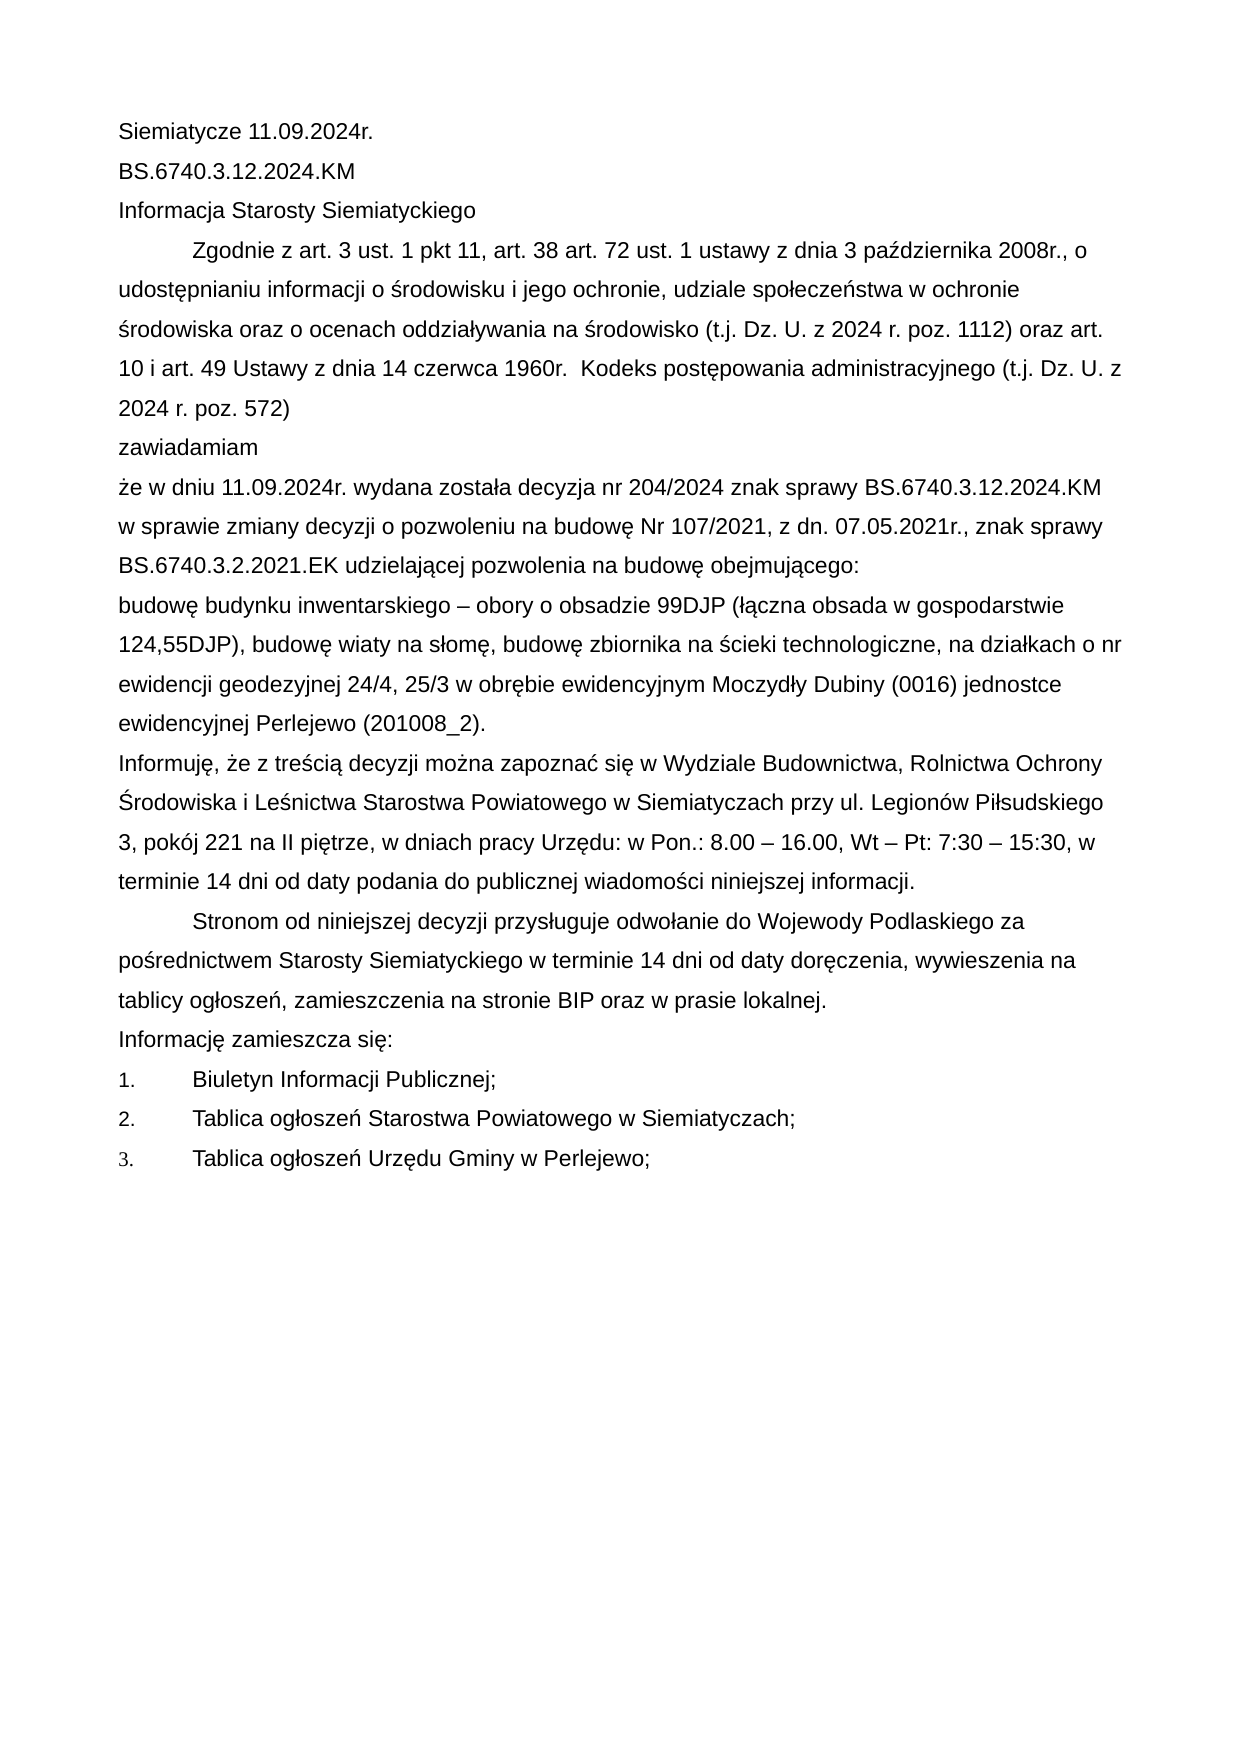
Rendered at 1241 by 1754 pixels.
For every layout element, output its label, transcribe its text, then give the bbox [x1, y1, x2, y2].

text budowę budynku inwentarskiego – obory o obsadzie 99DJP (łączna obsada w gospodarstwie 124,55DJP), budowę wiaty na słomę, budowę zbiornika na ścieki technologiczne, na działkach o nr ewidencji geodezyjnej 24/4, 25/3 w obrębie ewidencyjnym Moczydły Dubiny (0016) jednostce ewidencyjnej Perlejewo (201008_2). [118, 592, 1122, 737]
text Informuję, że z treścią decyzji można zapoznać się w Wydziale Budownictwa, Rolnictwa Ochrony Środowiska i Leśnictwa Starostwa Powiatowego w Siemiatyczach przy ul. Legionów Piłsudskiego 3, pokój 221 na II piętrze, w dniach pracy Urzędu: w Pon.: 8.00 – 16.00, Wt – Pt: 7:30 – 15:30, w terminie 14 dni od daty podania do publicznej wiadomości niniejszej informacji. [118, 750, 1122, 894]
list Tablica ogłoszeń Starostwa Powiatowego w Siemiatyczach; [118, 1105, 1122, 1131]
text Siemiatycze 11.09.2024r. [118, 118, 1122, 144]
list Biuletyn Informacji Publicznej; [118, 1066, 1122, 1092]
text BS.6740.3.12.2024.KM [118, 158, 1122, 184]
text że w dniu 11.09.2024r. wydana została decyzja nr 204/2024 znak sprawy BS.6740.3.12.2024.KM w sprawie zmiany decyzji o pozwoleniu na budowę Nr 107/2021, z dn. 07.05.2021r., znak sprawy BS.6740.3.2.2021.EK udzielającej pozwolenia na budowę obejmującego: [118, 473, 1122, 579]
list Tablica ogłoszeń Urzędu Gminy w Perlejewo; [118, 1144, 1122, 1171]
text zawiadamiam [118, 434, 1122, 460]
text Zgodnie z art. 3 ust. 1 pkt 11, art. 38 art. 72 ust. 1 ustawy z dnia 3 października 2008r., o udostępnianiu informacji o środowisku i jego ochronie, udziale społeczeństwa w ochronie środowiska oraz o ocenach oddziaływania na środowisko (t.j. Dz. U. z 2024 r. poz. 1112) oraz art. 10 i art. 49 Ustawy z dnia 14 czerwca 1960r. Kodeks postępowania administracyjnego (t.j. Dz. U. z 2024 r. poz. 572) [118, 237, 1122, 421]
text Informację zamieszcza się: [118, 1026, 1122, 1052]
text Stronom od niniejszej decyzji przysługuje odwołanie do Wojewody Podlaskiego za pośrednictwem Starosty Siemiatyckiego w terminie 14 dni od daty doręczenia, wywieszenia na tablicy ogłoszeń, zamieszczenia na stronie BIP oraz w prasie lokalnej. [118, 908, 1122, 1013]
text Informacja Starosty Siemiatyckiego [118, 197, 1122, 223]
